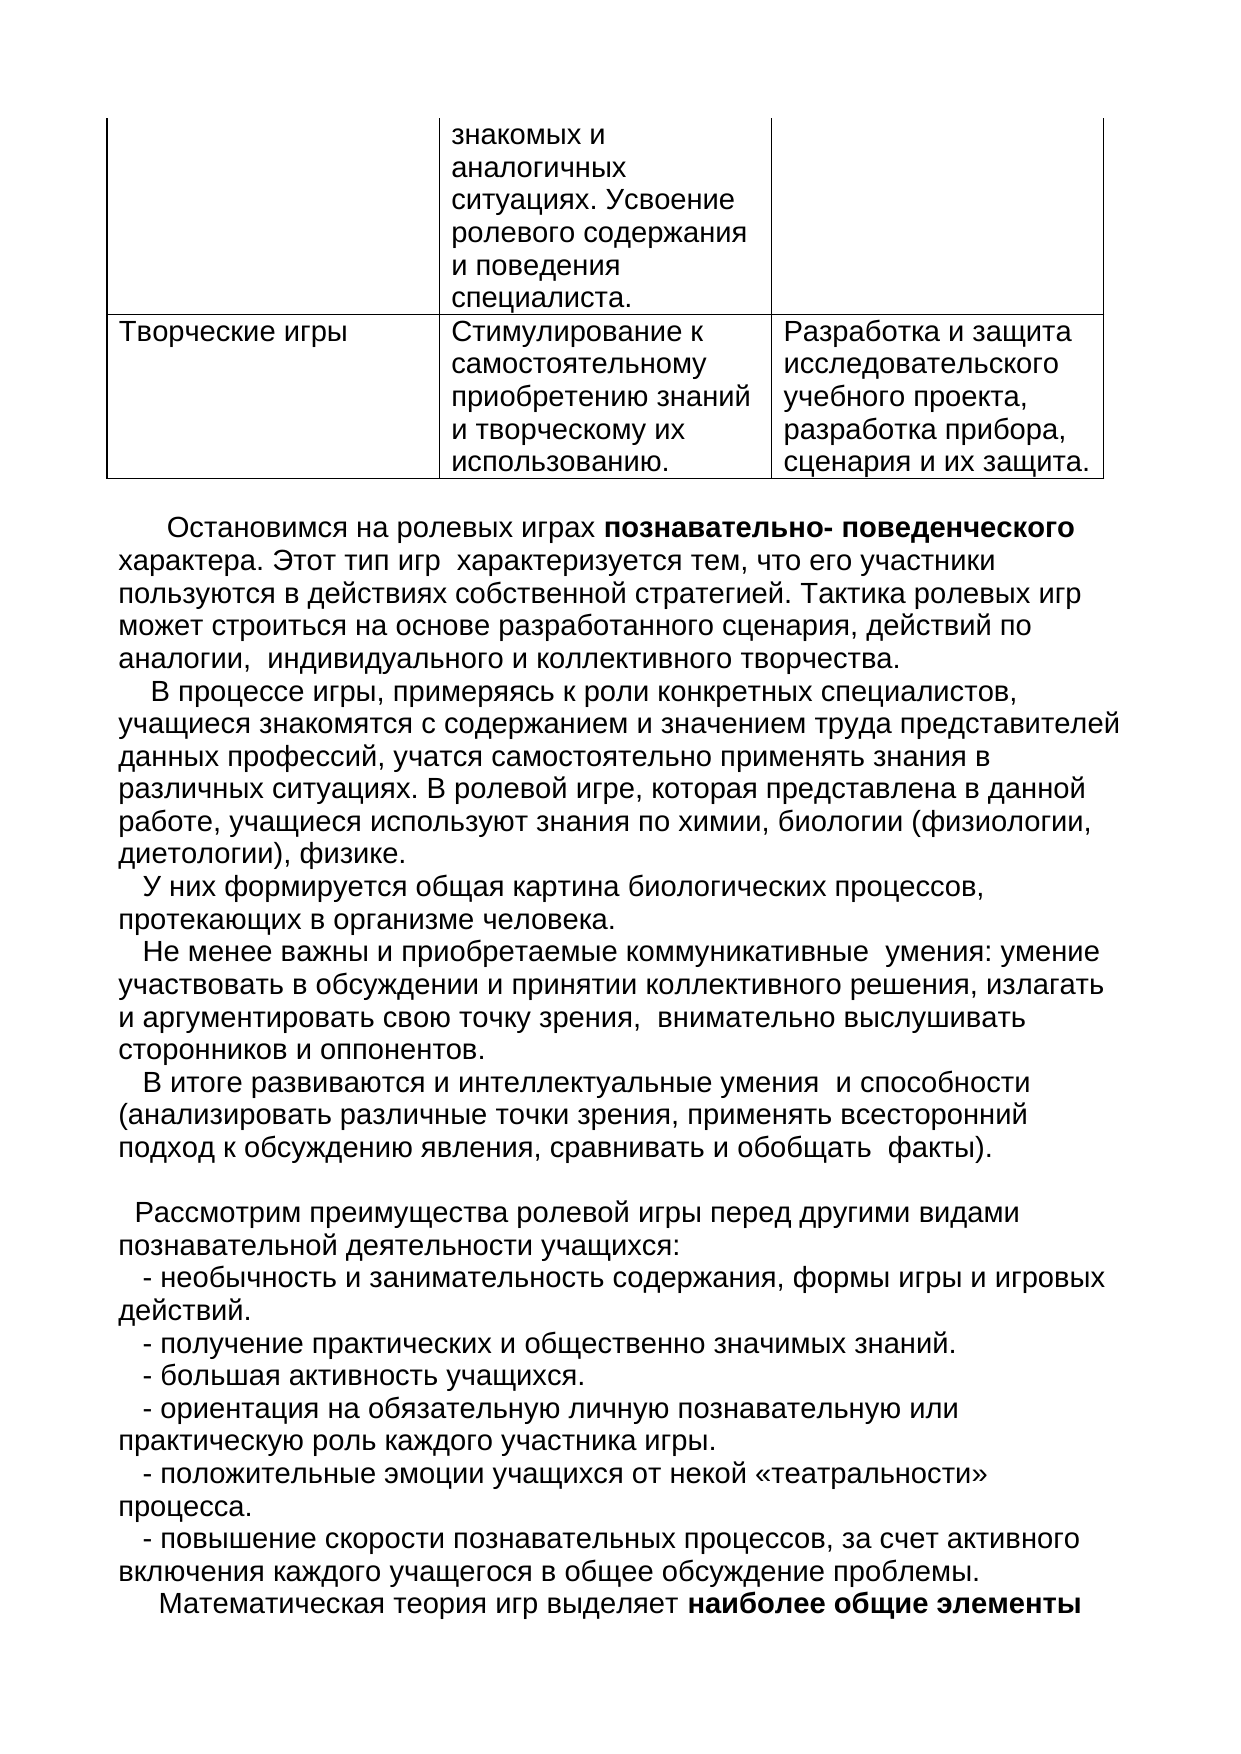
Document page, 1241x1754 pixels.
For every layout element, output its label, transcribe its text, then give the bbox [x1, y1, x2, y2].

table_cell Разработка и защита исследовательского учебного проекта, разработка прибора, сценария и их защита. [772, 315, 1103, 478]
text - положительные эмоции учащихся от некой «театральности» процесса. [118, 1457, 1122, 1522]
text Не менее важны и приобретаемые коммуникативные умения: умение участвовать в обсуждении и принятии коллективного решения, излагать и аргументировать свою точку зрения, внимательно выслушивать сторонников и оппонентов. [118, 935, 1122, 1066]
table_cell [772, 118, 1103, 314]
text - получение практических и общественно значимых знаний. [118, 1327, 1122, 1359]
table_cell Стимулирование к самостоятельному приобретению знаний и творческому их использованию. [440, 315, 771, 478]
table_cell Творческие игры [108, 315, 439, 478]
table_cell [108, 118, 439, 314]
table_cell знакомых и аналогичных ситуациях. Усвоение ролевого содержания и поведения специалиста. [440, 118, 771, 314]
text - ориентация на обязательную личную познавательную или практическую роль каждого участника игры. [118, 1392, 1122, 1457]
text - необычность и занимательность содержания, формы игры и игровых действий. [118, 1261, 1122, 1327]
text Рассмотрим преимущества ролевой игры перед другими видами познавательной деятельности учащихся: [118, 1196, 1122, 1261]
text - большая активность учащихся. [118, 1359, 1122, 1392]
text В процессе игры, примеряясь к роли конкретных специалистов, учащиеся знакомятся с содержанием и значением труда представителей данных профессий, учатся самостоятельно применять знания в различных ситуациях. В ролевой игре, которая представлена в данной работе, учащиеся используют знания по химии, биологии (физиологии, диетологии), физике. [118, 674, 1122, 870]
text Математическая теория игр выделяет наиболее общие элементы [118, 1587, 1122, 1620]
text У них формируется общая картина биологических процессов, протекающих в организме человека. [118, 870, 1122, 935]
text Остановимся на ролевых играх познавательно- поведенческого характера. Этот тип игр характеризуется тем, что его участники пользуются в действиях собственной стратегией. Тактика ролевых игр может строиться на основе разработанного сценария, действий по аналогии, индивидуального и коллективного творчества. [118, 511, 1122, 674]
text В итоге развиваются и интеллектуальные умения и способности (анализировать различные точки зрения, применять всесторонний подход к обсуждению явления, сравнивать и обобщать факты). [118, 1066, 1122, 1163]
text - повышение скорости познавательных процессов, за счет активного включения каждого учащегося в общее обсуждение проблемы. [118, 1522, 1122, 1587]
